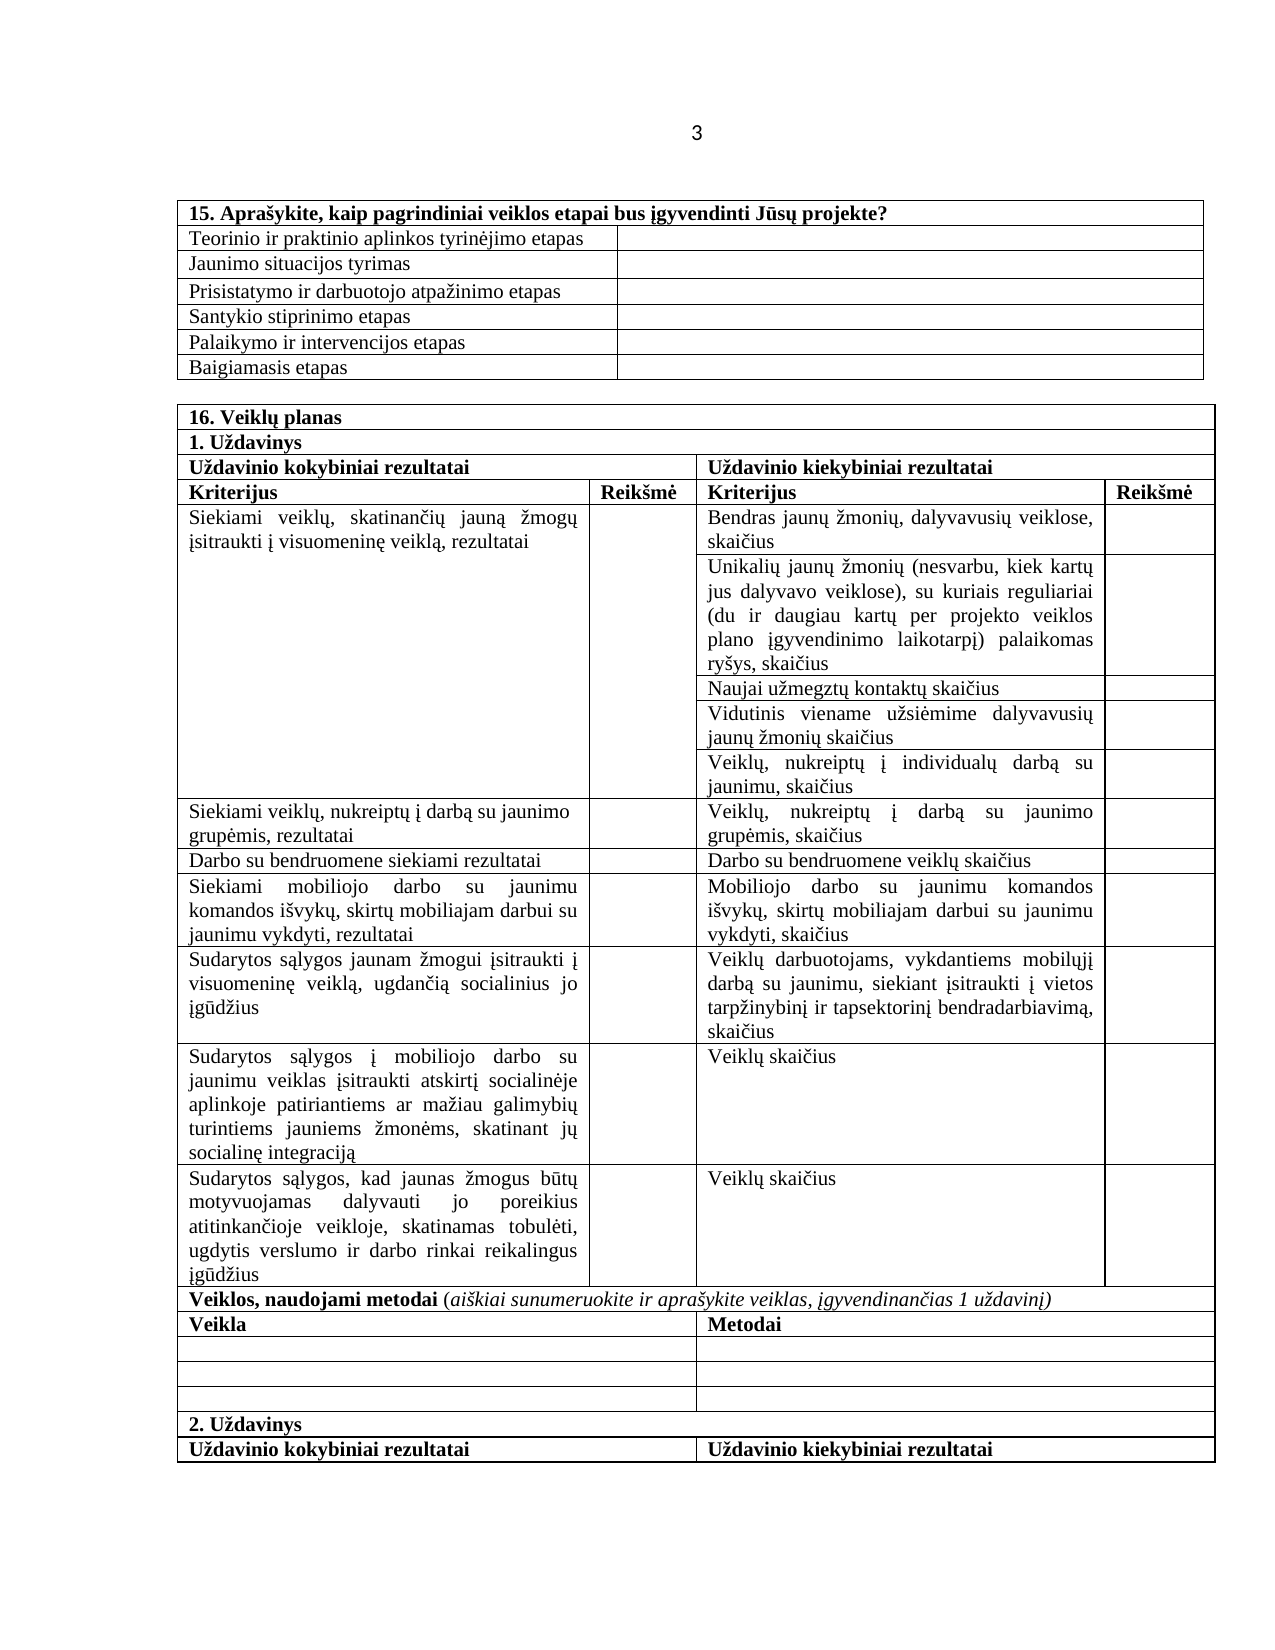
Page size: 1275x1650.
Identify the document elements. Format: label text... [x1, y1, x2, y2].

table_cell Uždavinio kokybiniai rezultatai [178, 455, 696, 479]
table_cell [618, 279, 1203, 303]
table_cell [590, 849, 696, 872]
table_cell [697, 1362, 1214, 1386]
table_cell Palaikymo ir intervencijos etapas [178, 330, 617, 354]
table_cell Veiklų darbuotojams, vykdantiems mobilųjį darbą su jaunimu, siekiant įsitraukti į vietos tarpžinybinį ir tapsektorinį bendradarbiavimą, skaičius [697, 947, 1104, 1043]
table_cell Veiklų skaičius [697, 1165, 1104, 1286]
table_cell [618, 355, 1203, 379]
table_cell Siekiami veiklų, skatinančių jauną žmogų įsitraukti į visuomeninę veiklą, rezultatai [178, 505, 589, 798]
table_cell Vidutinis viename užsiėmime dalyvavusių jaunų žmonių skaičius [697, 701, 1104, 749]
table_cell Siekiami veiklų, nukreiptų į darbą su jaunimo grupėmis, rezultatai [178, 799, 589, 847]
table_cell [1106, 849, 1214, 872]
table_cell [618, 226, 1203, 250]
table_cell [178, 1362, 696, 1386]
table_cell Veiklų, nukreiptų į individualų darbą su jaunimu, skaičius [697, 750, 1104, 798]
table_cell [590, 1044, 696, 1164]
table_cell [1106, 555, 1214, 675]
table_cell Veiklos, naudojami metodai (aiškiai sunumeruokite ir aprašykite veiklas, įgyvendinančias 1 uždavinį) [178, 1287, 1214, 1311]
table_cell [618, 330, 1203, 354]
table_cell [590, 874, 696, 946]
table_cell Reikšmė [590, 480, 696, 504]
table_cell Bendras jaunų žmonių, dalyvavusių veiklose, skaičius [697, 505, 1104, 553]
table_cell Sudarytos sąlygos, kad jaunas žmogus būtų motyvuojamas dalyvauti jo poreikius atitinkančioje veikloje, skatinamas tobulėti, ugdytis verslumo ir darbo rinkai reikalingus įgūdžius [178, 1165, 589, 1286]
table_cell Kriterijus [697, 480, 1104, 504]
table_cell Santykio stiprinimo etapas [178, 305, 617, 328]
table_cell Uždavinio kiekybiniai rezultatai [697, 455, 1214, 479]
table_cell [1106, 701, 1214, 749]
table_cell [1106, 947, 1214, 1043]
table_cell [590, 505, 696, 798]
table_header 15. Aprašykite, kaip pagrindiniai veiklos etapai bus įgyvendinti Jūsų projekte? [178, 201, 1203, 225]
table_cell Jaunimo situacijos tyrimas [178, 251, 617, 278]
table_cell [178, 1337, 696, 1361]
table_cell [697, 1337, 1214, 1361]
table_cell Uždavinio kokybiniai rezultatai [178, 1438, 696, 1461]
table_cell Siekiami mobiliojo darbo su jaunimu komandos išvykų, skirtų mobiliajam darbui su jaunimu vykdyti, rezultatai [178, 874, 589, 946]
table_cell [618, 305, 1203, 328]
table_cell Teorinio ir praktinio aplinkos tyrinėjimo etapas [178, 226, 617, 250]
table_cell 1. Uždavinys [178, 430, 1214, 454]
table_cell [590, 947, 696, 1043]
table_cell [1106, 750, 1214, 798]
table_cell Mobiliojo darbo su jaunimu komandos išvykų, skirtų mobiliajam darbui su jaunimu vykdyti, skaičius [697, 874, 1104, 946]
table_header 16. Veiklų planas [178, 405, 1214, 429]
table_cell [697, 1387, 1214, 1411]
table_cell [1106, 505, 1214, 553]
table_cell Metodai [697, 1312, 1214, 1336]
table_cell Uždavinio kiekybiniai rezultatai [697, 1438, 1214, 1461]
table_cell [178, 1387, 696, 1411]
table_cell Unikalių jaunų žmonių (nesvarbu, kiek kartų jus dalyvavo veiklose), su kuriais reguliariai (du ir daugiau kartų per projekto veiklos plano įgyvendinimo laikotarpį) palaikomas ryšys, skaičius [697, 555, 1104, 675]
table_cell [590, 799, 696, 847]
table_cell Sudarytos sąlygos į mobiliojo darbo su jaunimu veiklas įsitraukti atskirtį socialinėje aplinkoje patiriantiems ar mažiau galimybių turintiems jauniems žmonėms, skatinant jų socialinę integraciją [178, 1044, 589, 1164]
table_cell [618, 251, 1203, 278]
table_cell Sudarytos sąlygos jaunam žmogui įsitraukti į visuomeninę veiklą, ugdančią socialinius jo įgūdžius [178, 947, 589, 1043]
table_cell [1106, 1165, 1214, 1286]
table_cell Darbo su bendruomene siekiami rezultatai [178, 849, 589, 872]
table_cell Prisistatymo ir darbuotojo atpažinimo etapas [178, 279, 617, 303]
table_cell [1106, 799, 1214, 847]
table_cell 2. Uždavinys [178, 1412, 1214, 1436]
table_cell Darbo su bendruomene veiklų skaičius [697, 849, 1104, 872]
table_cell Reikšmė [1106, 480, 1214, 504]
table_cell Naujai užmegztų kontaktų skaičius [697, 676, 1104, 700]
table_cell Veikla [178, 1312, 696, 1336]
table_cell [1106, 676, 1214, 700]
table_cell Veiklų, nukreiptų į darbą su jaunimo grupėmis, skaičius [697, 799, 1104, 847]
table_cell [1106, 1044, 1214, 1164]
table_cell Kriterijus [178, 480, 589, 504]
table_cell [1106, 874, 1214, 946]
table_cell [590, 1165, 696, 1286]
table_cell Veiklų skaičius [697, 1044, 1104, 1164]
table_cell Baigiamasis etapas [178, 355, 617, 379]
